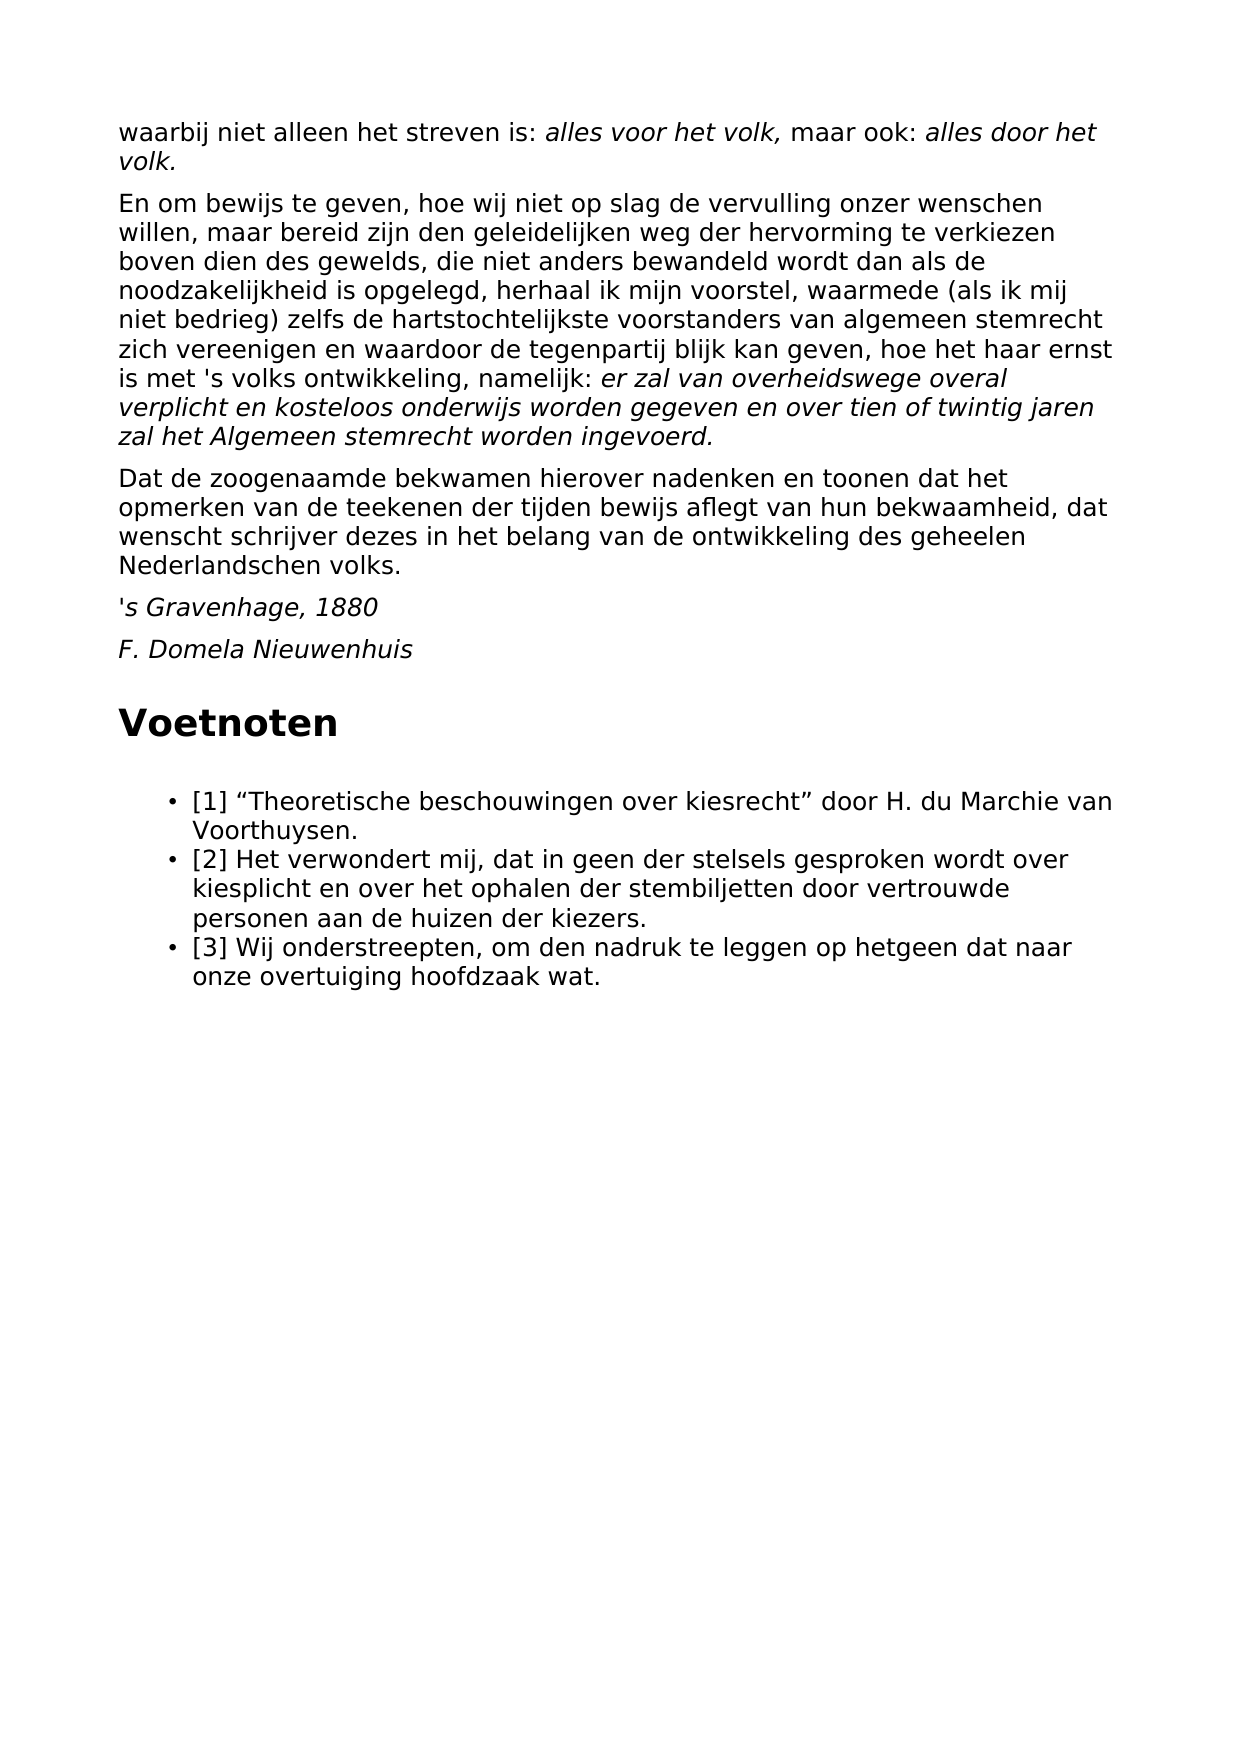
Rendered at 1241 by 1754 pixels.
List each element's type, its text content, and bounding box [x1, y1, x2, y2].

list [2] Het verwondert mij, dat in geen der stelsels gesproken wordt over kiesplicht en over het ophalen der stembiljetten door vertrouwde personen aan de huizen der kiezers. [177, 845, 1122, 933]
text F. Domela Nieuwenhuis [118, 635, 1122, 664]
list [3] Wij onderstreepten, om den nadruk te leggen op hetgeen dat naar onze overtuiging hoofdzaak wat. [177, 933, 1122, 991]
text Dat de zoogenaamde bekwamen hierover nadenken en toonen dat het opmerken van de teekenen der tijden bewijs aflegt van hun bekwaamheid, dat wenscht schrijver dezes in het belang van de ontwikkeling des geheelen Nederlandschen volks. [118, 464, 1122, 581]
text 's Gravenhage, 1880 [118, 593, 1122, 622]
list [1] “Theoretische beschouwingen over kiesrecht” door H. du Marchie van Voorthuysen. [177, 787, 1122, 845]
text waarbij niet alleen het streven is: alles voor het volk, maar ook: alles door het volk. [118, 118, 1122, 176]
text En om bewijs te geven, hoe wij niet op slag de vervulling onzer wenschen willen, maar bereid zijn den geleidelijken weg der hervorming te verkiezen boven dien des gewelds, die niet anders bewandeld wordt dan als de noodzakelijkheid is opgelegd, herhaal ik mijn voorstel, waarmede (als ik mij niet bedrieg) zelfs de hartstochtelijkste voorstanders van algemeen stemrecht zich vereenigen en waardoor de tegenpartij blijk kan geven, hoe het haar ernst is met 's volks ontwikkeling, namelijk: er zal van overheidswege overal verplicht en kosteloos onderwijs worden gegeven en over tien of twintig jaren zal het Algemeen stemrecht worden ingevoerd. [118, 189, 1122, 451]
subtitle Voetnoten [118, 701, 1122, 745]
